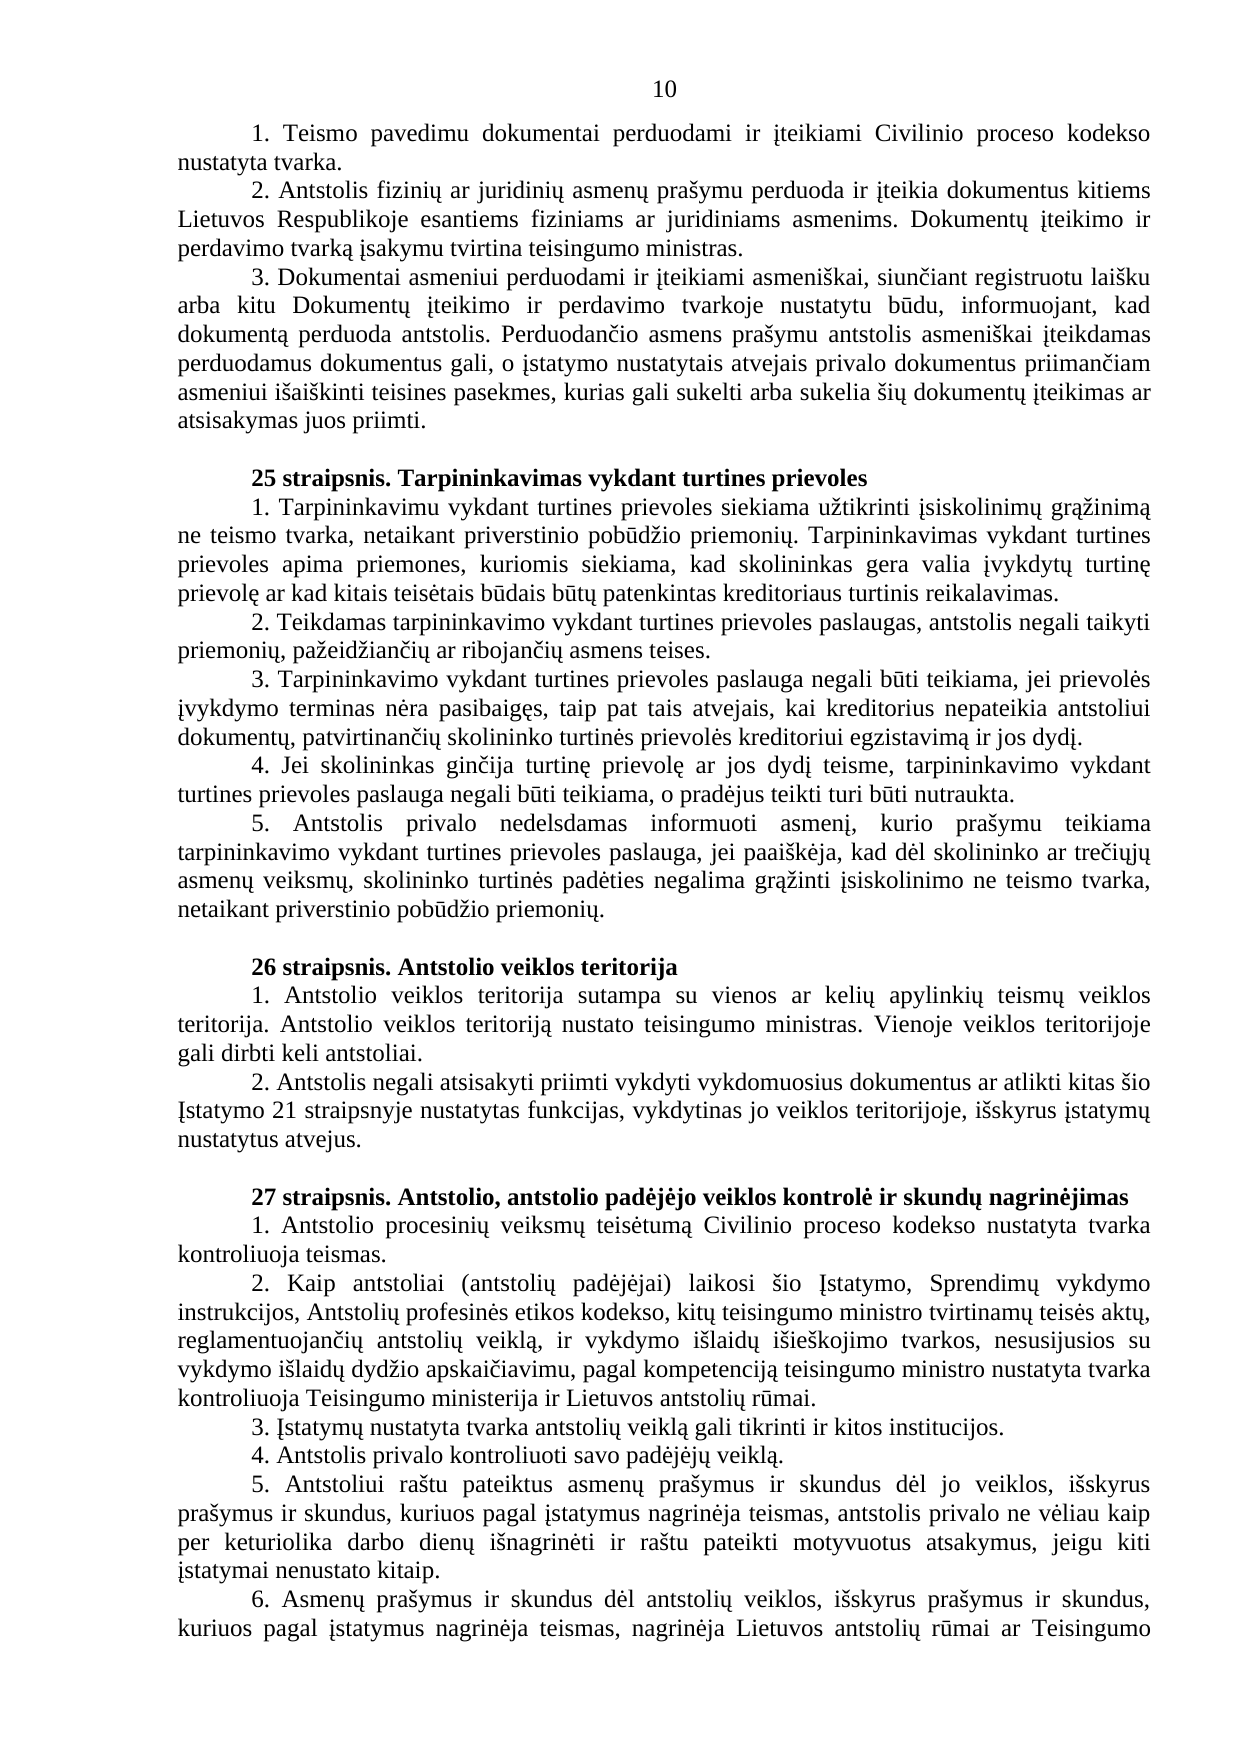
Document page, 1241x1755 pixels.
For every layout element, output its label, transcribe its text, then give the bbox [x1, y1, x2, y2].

text 2. Antstolis fizinių ar juridinių asmenų prašymu perduoda ir įteikia dokumentus kitiems Lietuvos Respublikoje esantiems fiziniams ar juridiniams asmenims. Dokumentų įteikimo ir perdavimo tvarką įsakymu tvirtina teisingumo ministras. [177, 176, 1152, 262]
text 3. Įstatymų nustatyta tvarka antstolių veiklą gali tikrinti ir kitos institucijos. [177, 1412, 1152, 1441]
text 1. Tarpininkavimu vykdant turtines prievoles siekiama užtikrinti įsiskolinimų grąžinimą ne teismo tvarka, netaikant priverstinio pobūdžio priemonių. Tarpininkavimas vykdant turtines prievoles apima priemones, kuriomis siekiama, kad skolininkas gera valia įvykdytų turtinę prievolę ar kad kitais teisėtais būdais būtų patenkintas kreditoriaus turtinis reikalavimas. [177, 492, 1152, 607]
text 5. Antstolis privalo nedelsdamas informuoti asmenį, kurio prašymu teikiama tarpininkavimo vykdant turtines prievoles paslauga, jei paaiškėja, kad dėl skolininko ar trečiųjų asmenų veiksmų, skolininko turtinės padėties negalima grąžinti įsiskolinimo ne teismo tvarka, netaikant priverstinio pobūdžio priemonių. [177, 808, 1152, 923]
text 4. Antstolis privalo kontroliuoti savo padėjėjų veiklą. [177, 1441, 1152, 1469]
text 2. Antstolis negali atsisakyti priimti vykdyti vykdomuosius dokumentus ar atlikti kitas šio Įstatymo 21 straipsnyje nustatytas funkcijas, vykdytinas jo veiklos teritorijoje, išskyrus įstatymų nustatytus atvejus. [177, 1067, 1152, 1153]
text 3. Tarpininkavimo vykdant turtines prievoles paslauga negali būti teikiama, jei prievolės įvykdymo terminas nėra pasibaigęs, taip pat tais atvejais, kai kreditorius nepateikia antstoliui dokumentų, patvirtinančių skolininko turtinės prievolės kreditoriui egzistavimą ir jos dydį. [177, 664, 1152, 751]
text 6. Asmenų prašymus ir skundus dėl antstolių veiklos, išskyrus prašymus ir skundus, kuriuos pagal įstatymus nagrinėja teismas, nagrinėja Lietuvos antstolių rūmai ar Teisingumo [177, 1584, 1152, 1642]
text 2. Teikdamas tarpininkavimo vykdant turtines prievoles paslaugas, antstolis negali taikyti priemonių, pažeidžiančių ar ribojančių asmens teises. [177, 607, 1152, 664]
text 2. Kaip antstoliai (antstolių padėjėjai) laikosi šio Įstatymo, Sprendimų vykdymo instrukcijos, Antstolių profesinės etikos kodekso, kitų teisingumo ministro tvirtinamų teisės aktų, reglamentuojančių antstolių veiklą, ir vykdymo išlaidų išieškojimo tvarkos, nesusijusios su vykdymo išlaidų dydžio apskaičiavimu, pagal kompetenciją teisingumo ministro nustatyta tvarka kontroliuoja Teisingumo ministerija ir Lietuvos antstolių rūmai. [177, 1268, 1152, 1412]
text 27 straipsnis. Antstolio, antstolio padėjėjo veiklos kontrolė ir skundų nagrinėjimas [251, 1182, 1152, 1211]
text 4. Jei skolininkas ginčija turtinę prievolę ar jos dydį teisme, tarpininkavimo vykdant turtines prievoles paslauga negali būti teikiama, o pradėjus teikti turi būti nutraukta. [177, 751, 1152, 808]
text 26 straipsnis. Antstolio veiklos teritorija [177, 952, 1152, 981]
text 1. Antstolio procesinių veiksmų teisėtumą Civilinio proceso kodekso nustatyta tvarka kontroliuoja teismas. [177, 1211, 1152, 1268]
text 1. Antstolio veiklos teritorija sutampa su vienos ar kelių apylinkių teismų veiklos teritorija. Antstolio veiklos teritoriją nustato teisingumo ministras. Vienoje veiklos teritorijoje gali dirbti keli antstoliai. [177, 981, 1152, 1067]
text 3. Dokumentai asmeniui perduodami ir įteikiami asmeniškai, siunčiant registruotu laišku arba kitu Dokumentų įteikimo ir perdavimo tvarkoje nustatytu būdu, informuojant, kad dokumentą perduoda antstolis. Perduodančio asmens prašymu antstolis asmeniškai įteikdamas perduodamus dokumentus gali, o įstatymo nustatytais atvejais privalo dokumentus priimančiam asmeniui išaiškinti teisines pasekmes, kurias gali sukelti arba sukelia šių dokumentų įteikimas ar atsisakymas juos priimti. [177, 262, 1152, 434]
text 5. Antstoliui raštu pateiktus asmenų prašymus ir skundus dėl jo veiklos, išskyrus prašymus ir skundus, kuriuos pagal įstatymus nagrinėja teismas, antstolis privalo ne vėliau kaip per keturiolika darbo dienų išnagrinėti ir raštu pateikti motyvuotus atsakymus, jeigu kiti įstatymai nenustato kitaip. [177, 1469, 1152, 1584]
text 25 straipsnis. Tarpininkavimas vykdant turtines prievoles [177, 463, 1152, 492]
text 1. Teismo pavedimu dokumentai perduodami ir įteikiami Civilinio proceso kodekso nustatyta tvarka. [177, 118, 1152, 176]
